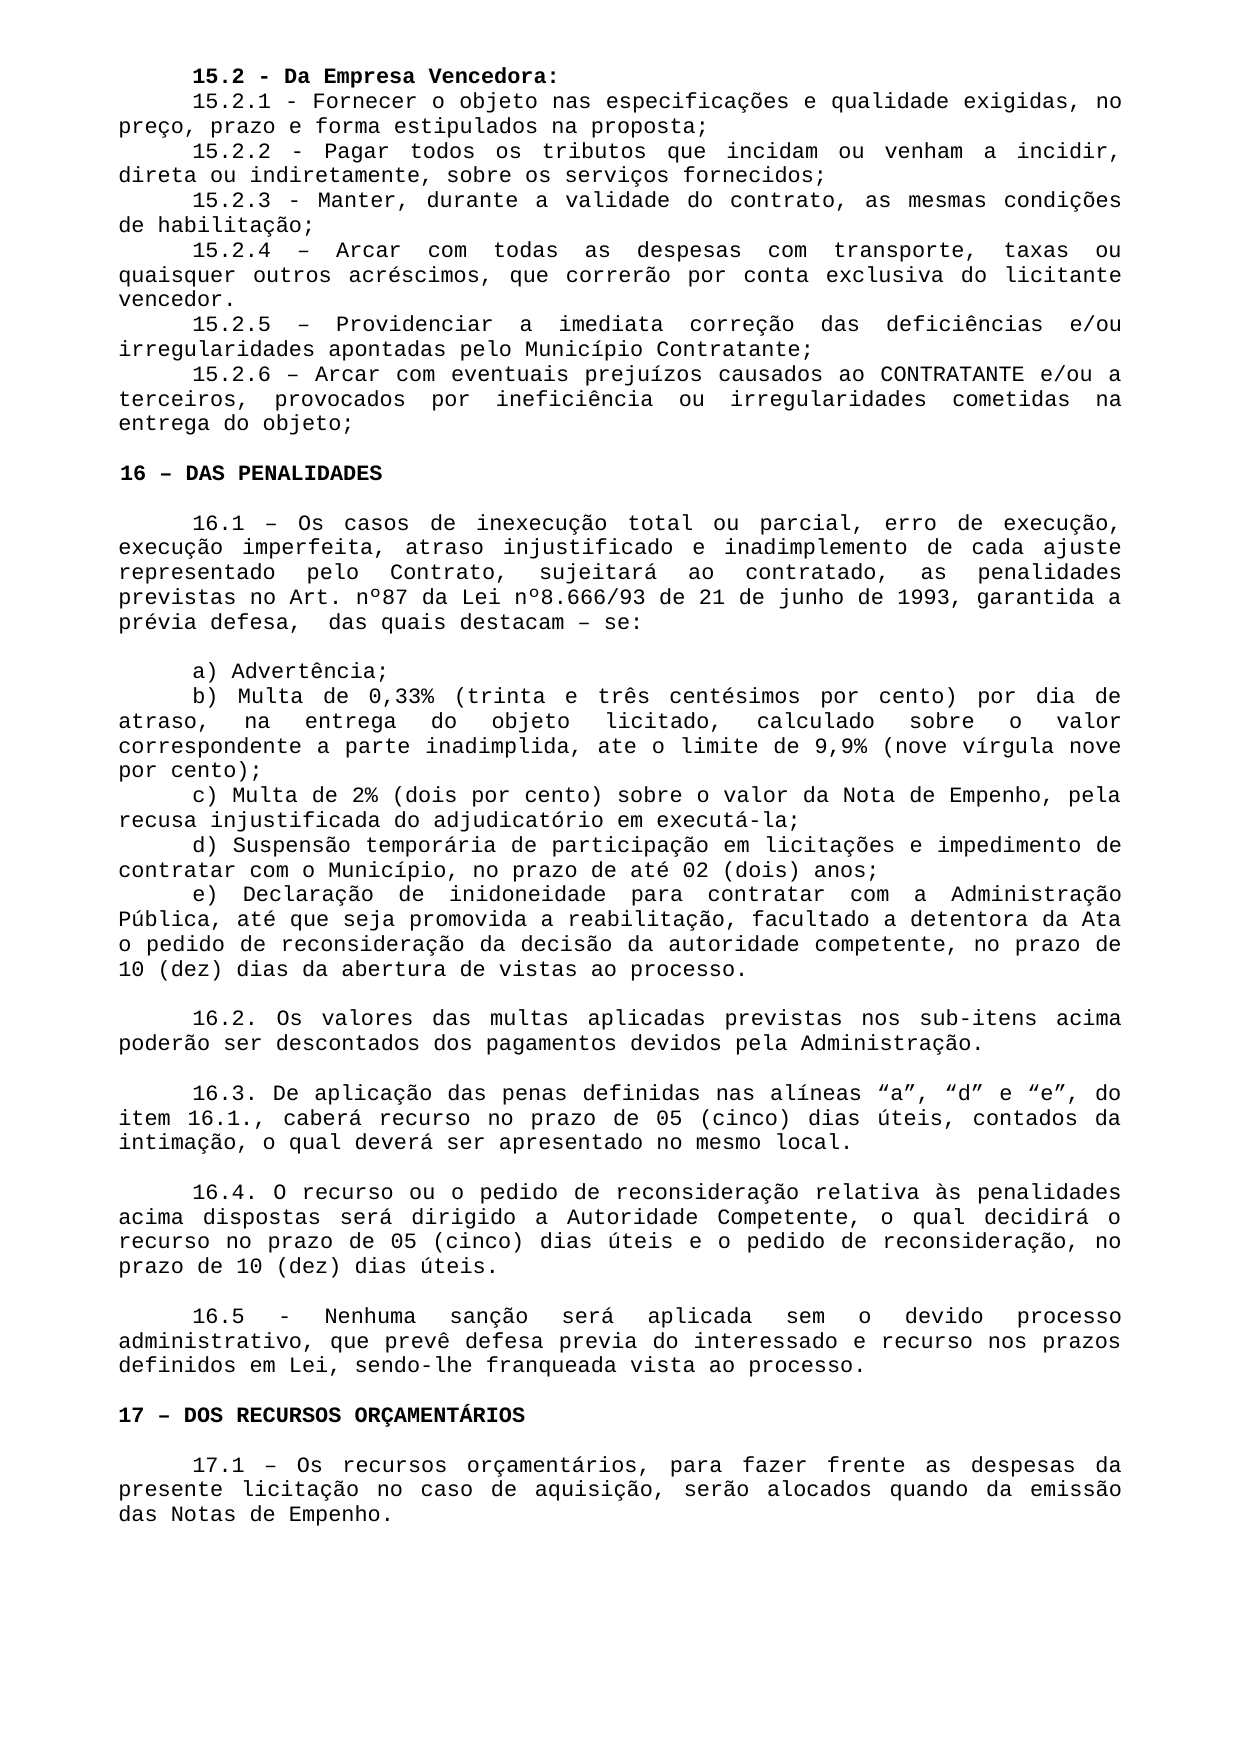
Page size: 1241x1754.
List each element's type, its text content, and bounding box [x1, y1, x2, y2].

text 16.2. Os valores das multas aplicadas previstas nos sub-itens acima poderão ser descontados dos pagamentos devidos pela Administração. [118, 1007, 1122, 1057]
text a) Advertência; [118, 660, 1122, 685]
text 16.4. O recurso ou o pedido de reconsideração relativa às penalidades acima dispostas será dirigido a Autoridade Competente, o qual decidirá o recurso no prazo de 05 (cinco) dias úteis e o pedido de reconsideração, no prazo de 10 (dez) dias úteis. [118, 1181, 1122, 1280]
text 16.3. De aplicação das penas definidas nas alíneas “a”, “d” e “e”, do item 16.1., caberá recurso no prazo de 05 (cinco) dias úteis, contados da intimação, o qual deverá ser apresentado no mesmo local. [118, 1082, 1122, 1156]
text e) Declaração de inidoneidade para contratar com a Administração Pública, até que seja promovida a reabilitação, facultado a detentora da Ata o pedido de reconsideração da decisão da autoridade competente, no prazo de 10 (dez) dias da abertura de vistas ao processo. [118, 883, 1122, 983]
text b) Multa de 0,33% (trinta e três centésimos por cento) por dia de atraso, na entrega do objeto licitado, calculado sobre o valor correspondente a parte inadimplida, ate o limite de 9,9% (nove vírgula nove por cento); [118, 685, 1122, 784]
text 17.1 – Os recursos orçamentários, para fazer frente as despesas da presente licitação no caso de aquisição, serão alocados quando da emissão das Notas de Empenho. [118, 1454, 1122, 1528]
text 15.2.6 – Arcar com eventuais prejuízos causados ao CONTRATANTE e/ou a terceiros, provocados por ineficiência ou irregularidades cometidas na entrega do objeto; [118, 363, 1122, 437]
text 15.2.4 – Arcar com todas as despesas com transporte, taxas ou quaisquer outros acréscimos, que correrão por conta exclusiva do licitante vencedor. [118, 239, 1122, 313]
text 16.1 – Os casos de inexecução total ou parcial, erro de execução, execução imperfeita, atraso injustificado e inadimplemento de cada ajuste representado pelo Contrato, sujeitará ao contratado, as penalidades previstas no Art. nº87 da Lei nº8.666/93 de 21 de junho de 1993, garantida a prévia defesa, das quais destacam – se: [118, 512, 1122, 636]
text 15.2.1 - Fornecer o objeto nas especificações e qualidade exigidas, no preço, prazo e forma estipulados na proposta; [118, 90, 1122, 140]
text 15.2 - Da Empresa Vencedora: [118, 65, 1122, 90]
text 15.2.3 - Manter, durante a validade do contrato, as mesmas condições de habilitação; [118, 189, 1122, 239]
text 15.2.5 – Providenciar a imediata correção das deficiências e/ou irregularidades apontadas pelo Município Contratante; [118, 313, 1122, 363]
text d) Suspensão temporária de participação em licitações e impedimento de contratar com o Município, no prazo de até 02 (dois) anos; [118, 834, 1122, 883]
text 16 – DAS PENALIDADES [118, 462, 1122, 487]
text 16.5 - Nenhuma sanção será aplicada sem o devido processo administrativo, que prevê defesa previa do interessado e recurso nos prazos definidos em Lei, sendo-lhe franqueada vista ao processo. [118, 1305, 1122, 1379]
text c) Multa de 2% (dois por cento) sobre o valor da Nota de Empenho, pela recusa injustificada do adjudicatório em executá-la; [118, 784, 1122, 834]
text 15.2.2 - Pagar todos os tributos que incidam ou venham a incidir, direta ou indiretamente, sobre os serviços fornecidos; [118, 140, 1122, 189]
text 17 – DOS RECURSOS ORÇAMENTÁRIOS [118, 1404, 1122, 1429]
